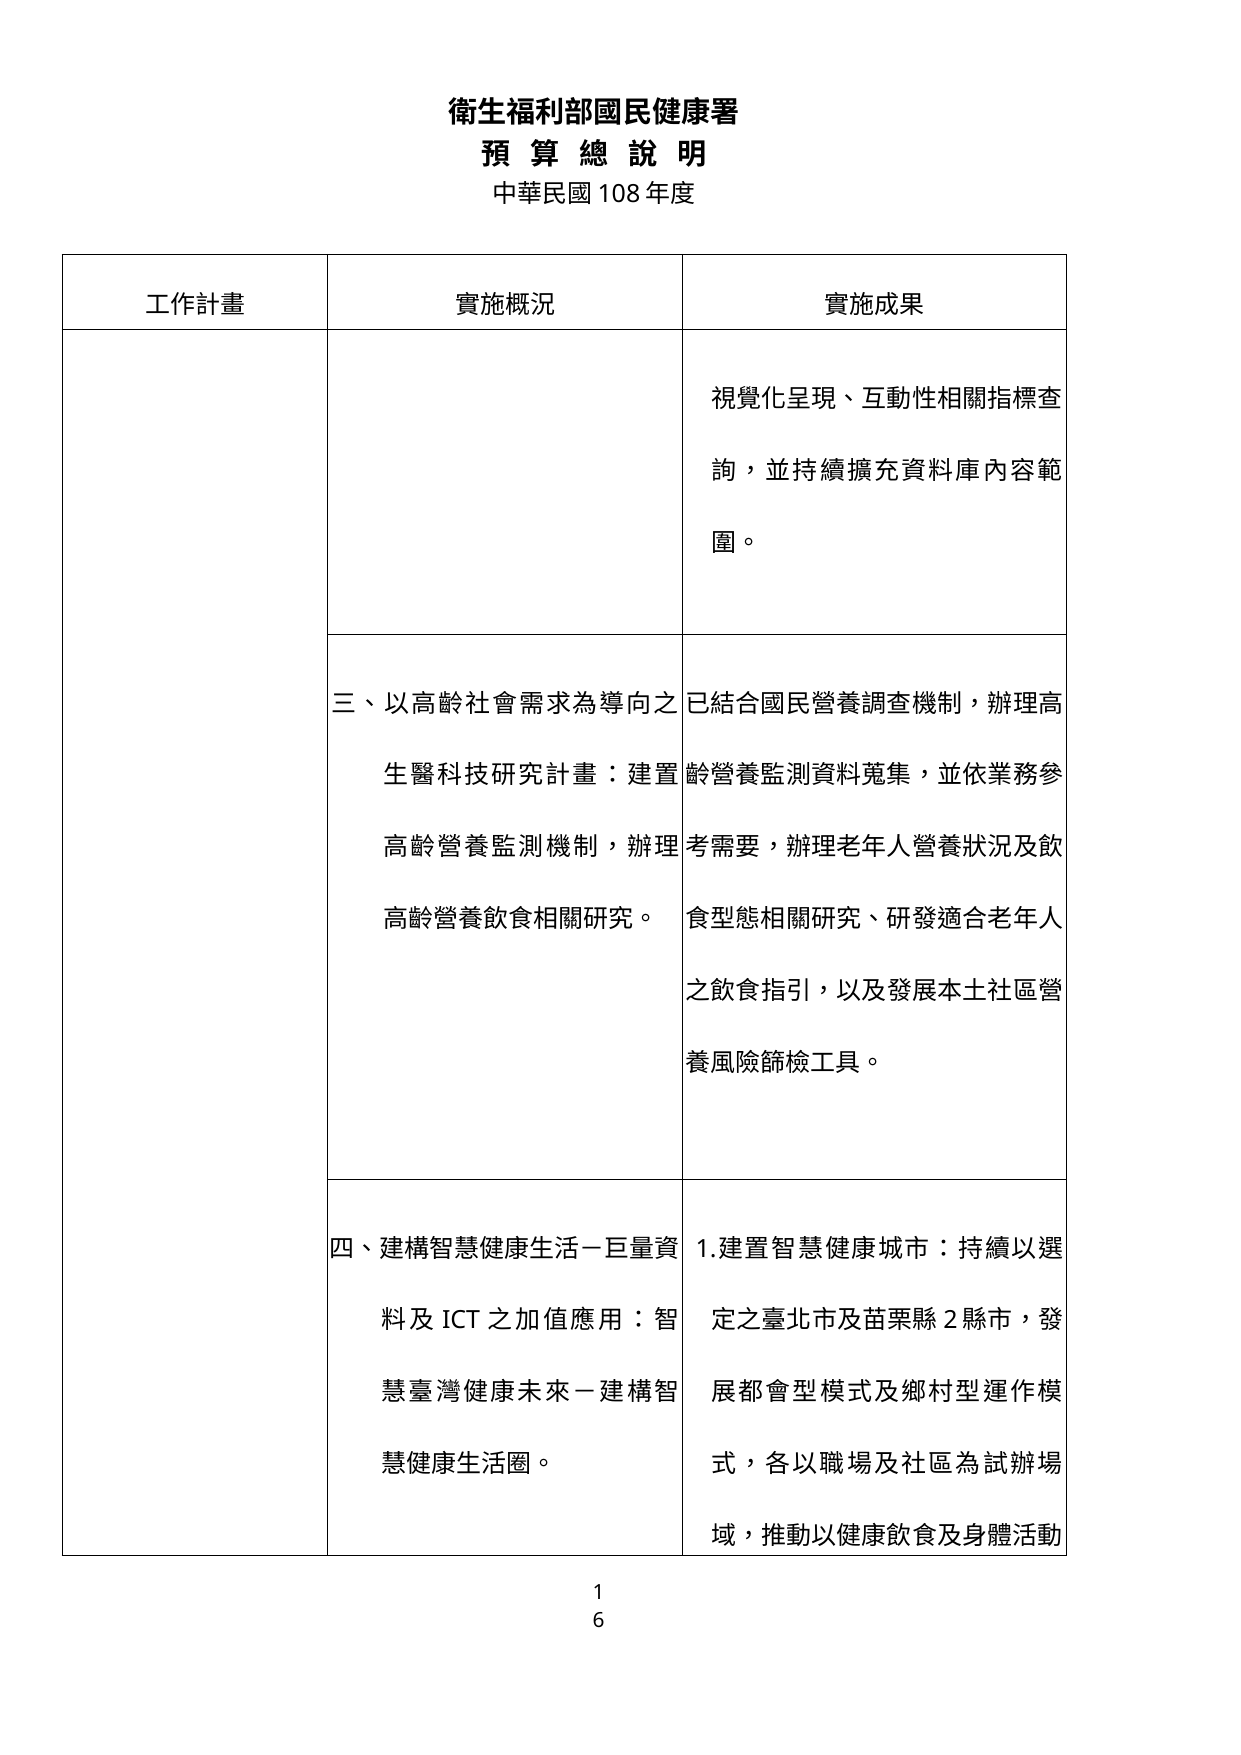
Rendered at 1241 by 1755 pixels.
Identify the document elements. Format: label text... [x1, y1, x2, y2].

table_cell [63, 330, 327, 1554]
table_header 實施概況 [328, 255, 682, 329]
table_cell [328, 330, 682, 633]
table_header 工作計畫 [63, 255, 327, 329]
table_cell 三、以高齡社會需求為導向之生醫科技研究計畫：建置高齡營養監測機制，辦理高齡營養飲食相關研究。 [328, 635, 682, 1178]
table_cell 視覺化呈現、互動性相關指標查詢，並持續擴充資料庫內容範圍。 [683, 330, 1066, 633]
table_cell 已結合國民營養調查機制，辦理高齡營養監測資料蒐集，並依業務參考需要，辦理老年人營養狀況及飲食型態相關研究、研發適合老年人之飲食指引，以及發展本土社區營養風險篩檢工具。 [683, 635, 1066, 1178]
table_cell 1.建置智慧健康城市：持續以選定之臺北市及苗栗縣2縣市，發展都會型模式及鄉村型運作模式，各以職場及社區為試辦場域，推動以健康飲食及身體活動 [683, 1180, 1066, 1554]
table_cell 四、建構智慧健康生活－巨量資料及ICT之加值應用：智慧臺灣健康未來－建構智慧健康生活圈。 [328, 1180, 682, 1554]
table_header 實施成果 [683, 255, 1066, 329]
